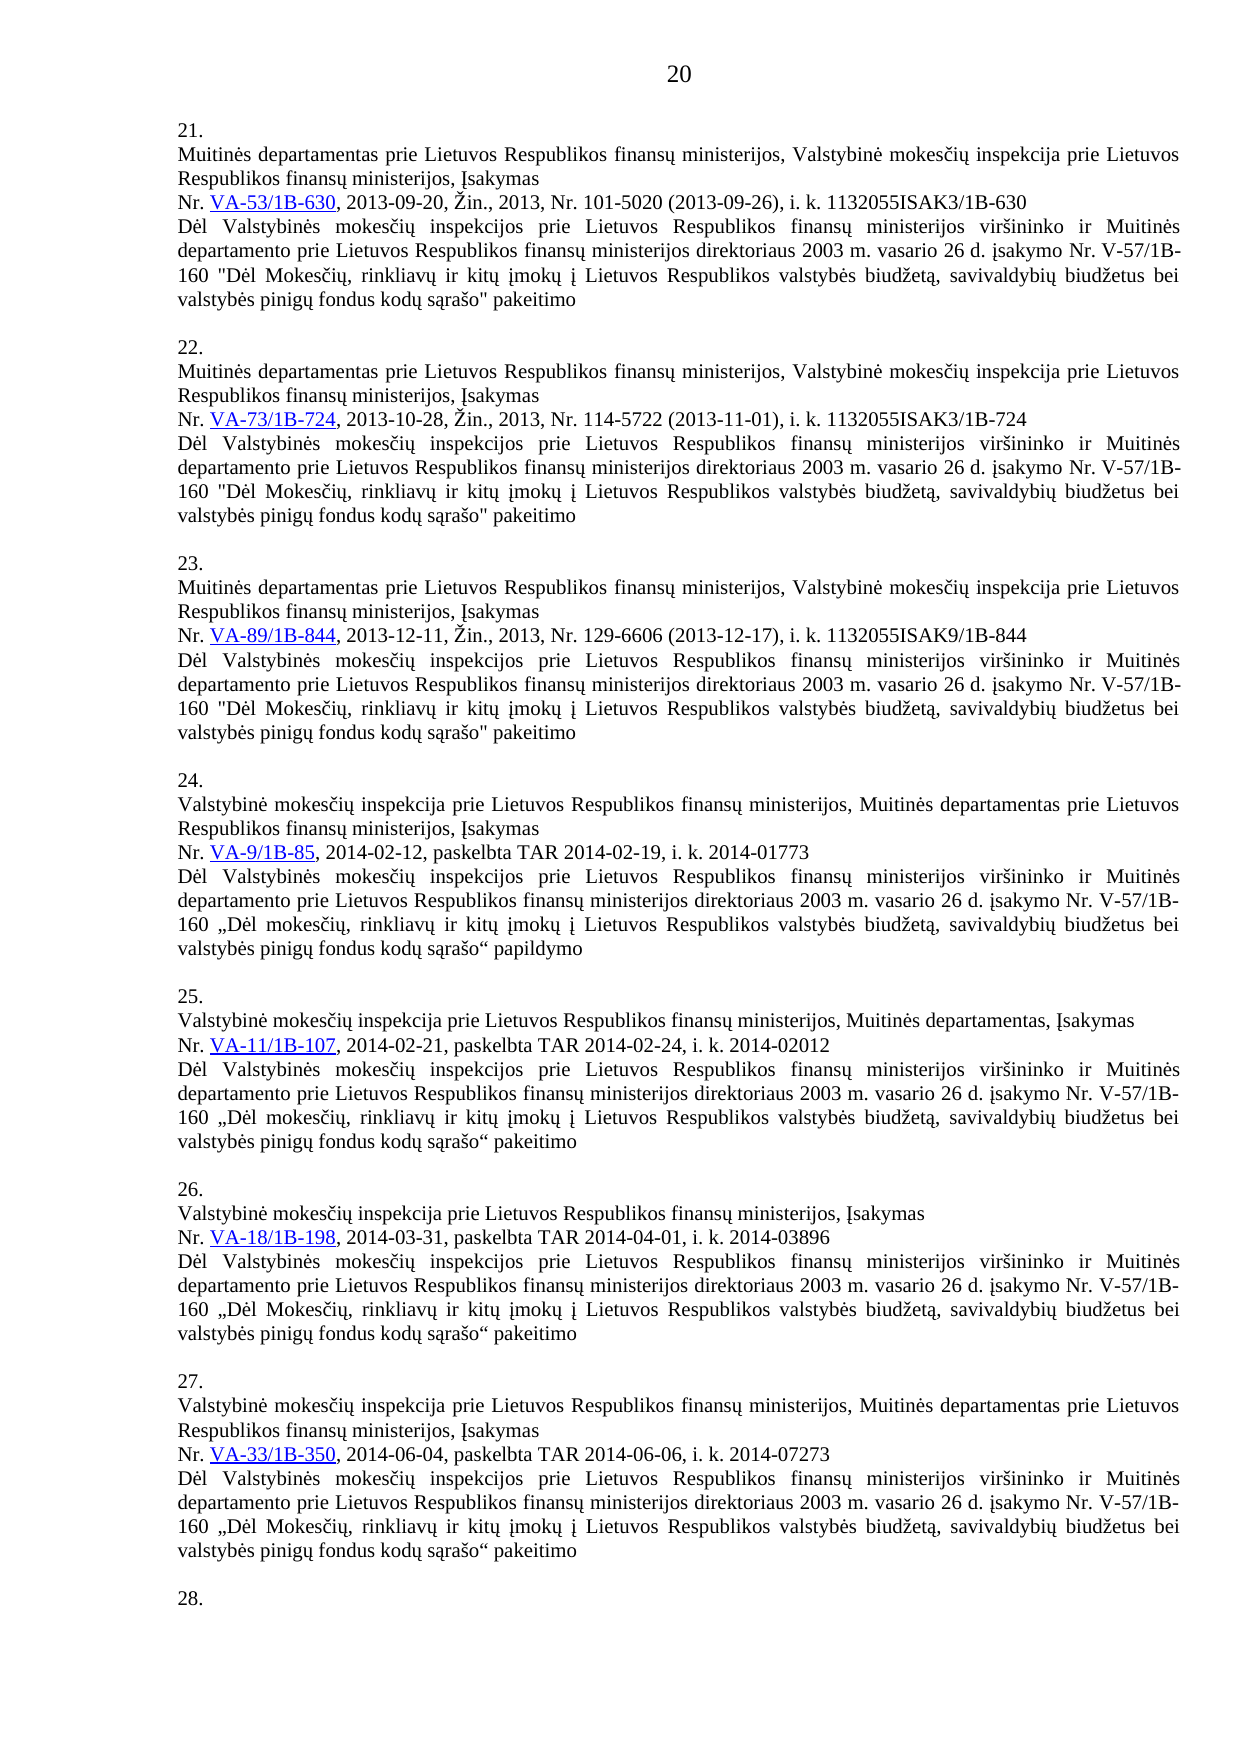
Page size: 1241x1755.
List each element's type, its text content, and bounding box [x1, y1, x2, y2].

text Nr. VA-53/1B-630, 2013-09-20, Žin., 2013, Nr. 101-5020 (2013-09-26), i. k. 1132055ISAK3/1B-630 [177, 190, 1181, 214]
text Valstybinė mokesčių inspekcija prie Lietuvos Respublikos finansų ministerijos, Muitinės departamentas prie Lietuvos Respublikos finansų ministerijos, Įsakymas [177, 792, 1181, 840]
text 23. [177, 551, 1181, 575]
text Dėl Valstybinės mokesčių inspekcijos prie Lietuvos Respublikos finansų ministerijos viršininko ir Muitinės departamento prie Lietuvos Respublikos finansų ministerijos direktoriaus 2003 m. vasario 26 d. įsakymo Nr. V-57/1B-160 „Dėl Mokesčių, rinkliavų ir kitų įmokų į Lietuvos Respublikos valstybės biudžetą, savivaldybių biudžetus bei valstybės pinigų fondus kodų sąrašo“ pakeitimo [177, 1466, 1181, 1562]
text 28. [177, 1586, 1181, 1610]
text Nr. VA-11/1B-107, 2014-02-21, paskelbta TAR 2014-02-24, i. k. 2014-02012 [177, 1032, 1181, 1057]
text Nr. VA-73/1B-724, 2013-10-28, Žin., 2013, Nr. 114-5722 (2013-11-01), i. k. 1132055ISAK3/1B-724 [177, 407, 1181, 431]
text 21. [177, 118, 1181, 142]
text Nr. VA-18/1B-198, 2014-03-31, paskelbta TAR 2014-04-01, i. k. 2014-03896 [177, 1225, 1181, 1249]
text Dėl Valstybinės mokesčių inspekcijos prie Lietuvos Respublikos finansų ministerijos viršininko ir Muitinės departamento prie Lietuvos Respublikos finansų ministerijos direktoriaus 2003 m. vasario 26 d. įsakymo Nr. V-57/1B-160 "Dėl Mokesčių, rinkliavų ir kitų įmokų į Lietuvos Respublikos valstybės biudžetą, savivaldybių biudžetus bei valstybės pinigų fondus kodų sąrašo" pakeitimo [177, 431, 1181, 527]
text Muitinės departamentas prie Lietuvos Respublikos finansų ministerijos, Valstybinė mokesčių inspekcija prie Lietuvos Respublikos finansų ministerijos, Įsakymas [177, 142, 1181, 190]
text Muitinės departamentas prie Lietuvos Respublikos finansų ministerijos, Valstybinė mokesčių inspekcija prie Lietuvos Respublikos finansų ministerijos, Įsakymas [177, 575, 1181, 623]
text 26. [177, 1177, 1181, 1201]
text Dėl Valstybinės mokesčių inspekcijos prie Lietuvos Respublikos finansų ministerijos viršininko ir Muitinės departamento prie Lietuvos Respublikos finansų ministerijos direktoriaus 2003 m. vasario 26 d. įsakymo Nr. V-57/1B-160 "Dėl Mokesčių, rinkliavų ir kitų įmokų į Lietuvos Respublikos valstybės biudžetą, savivaldybių biudžetus bei valstybės pinigų fondus kodų sąrašo" pakeitimo [177, 214, 1181, 311]
text Dėl Valstybinės mokesčių inspekcijos prie Lietuvos Respublikos finansų ministerijos viršininko ir Muitinės departamento prie Lietuvos Respublikos finansų ministerijos direktoriaus 2003 m. vasario 26 d. įsakymo Nr. V-57/1B-160 „Dėl mokesčių, rinkliavų ir kitų įmokų į Lietuvos Respublikos valstybės biudžetą, savivaldybių biudžetus bei valstybės pinigų fondus kodų sąrašo“ papildymo [177, 864, 1181, 960]
text Valstybinė mokesčių inspekcija prie Lietuvos Respublikos finansų ministerijos, Muitinės departamentas, Įsakymas [177, 1008, 1181, 1032]
text Dėl Valstybinės mokesčių inspekcijos prie Lietuvos Respublikos finansų ministerijos viršininko ir Muitinės departamento prie Lietuvos Respublikos finansų ministerijos direktoriaus 2003 m. vasario 26 d. įsakymo Nr. V-57/1B-160 „Dėl Mokesčių, rinkliavų ir kitų įmokų į Lietuvos Respublikos valstybės biudžetą, savivaldybių biudžetus bei valstybės pinigų fondus kodų sąrašo“ pakeitimo [177, 1249, 1181, 1345]
text 27. [177, 1369, 1181, 1393]
text Nr. VA-33/1B-350, 2014-06-04, paskelbta TAR 2014-06-06, i. k. 2014-07273 [177, 1442, 1181, 1466]
text Nr. VA-89/1B-844, 2013-12-11, Žin., 2013, Nr. 129-6606 (2013-12-17), i. k. 1132055ISAK9/1B-844 [177, 623, 1181, 647]
text Valstybinė mokesčių inspekcija prie Lietuvos Respublikos finansų ministerijos, Muitinės departamentas prie Lietuvos Respublikos finansų ministerijos, Įsakymas [177, 1393, 1181, 1442]
text Nr. VA-9/1B-85, 2014-02-12, paskelbta TAR 2014-02-19, i. k. 2014-01773 [177, 840, 1181, 864]
text 22. [177, 335, 1181, 359]
text Dėl Valstybinės mokesčių inspekcijos prie Lietuvos Respublikos finansų ministerijos viršininko ir Muitinės departamento prie Lietuvos Respublikos finansų ministerijos direktoriaus 2003 m. vasario 26 d. įsakymo Nr. V-57/1B-160 "Dėl Mokesčių, rinkliavų ir kitų įmokų į Lietuvos Respublikos valstybės biudžetą, savivaldybių biudžetus bei valstybės pinigų fondus kodų sąrašo" pakeitimo [177, 647, 1181, 744]
text Dėl Valstybinės mokesčių inspekcijos prie Lietuvos Respublikos finansų ministerijos viršininko ir Muitinės departamento prie Lietuvos Respublikos finansų ministerijos direktoriaus 2003 m. vasario 26 d. įsakymo Nr. V-57/1B-160 „Dėl mokesčių, rinkliavų ir kitų įmokų į Lietuvos Respublikos valstybės biudžetą, savivaldybių biudžetus bei valstybės pinigų fondus kodų sąrašo“ pakeitimo [177, 1057, 1181, 1153]
text 25. [177, 984, 1181, 1008]
text Valstybinė mokesčių inspekcija prie Lietuvos Respublikos finansų ministerijos, Įsakymas [177, 1201, 1181, 1225]
text 24. [177, 768, 1181, 792]
text Muitinės departamentas prie Lietuvos Respublikos finansų ministerijos, Valstybinė mokesčių inspekcija prie Lietuvos Respublikos finansų ministerijos, Įsakymas [177, 359, 1181, 407]
